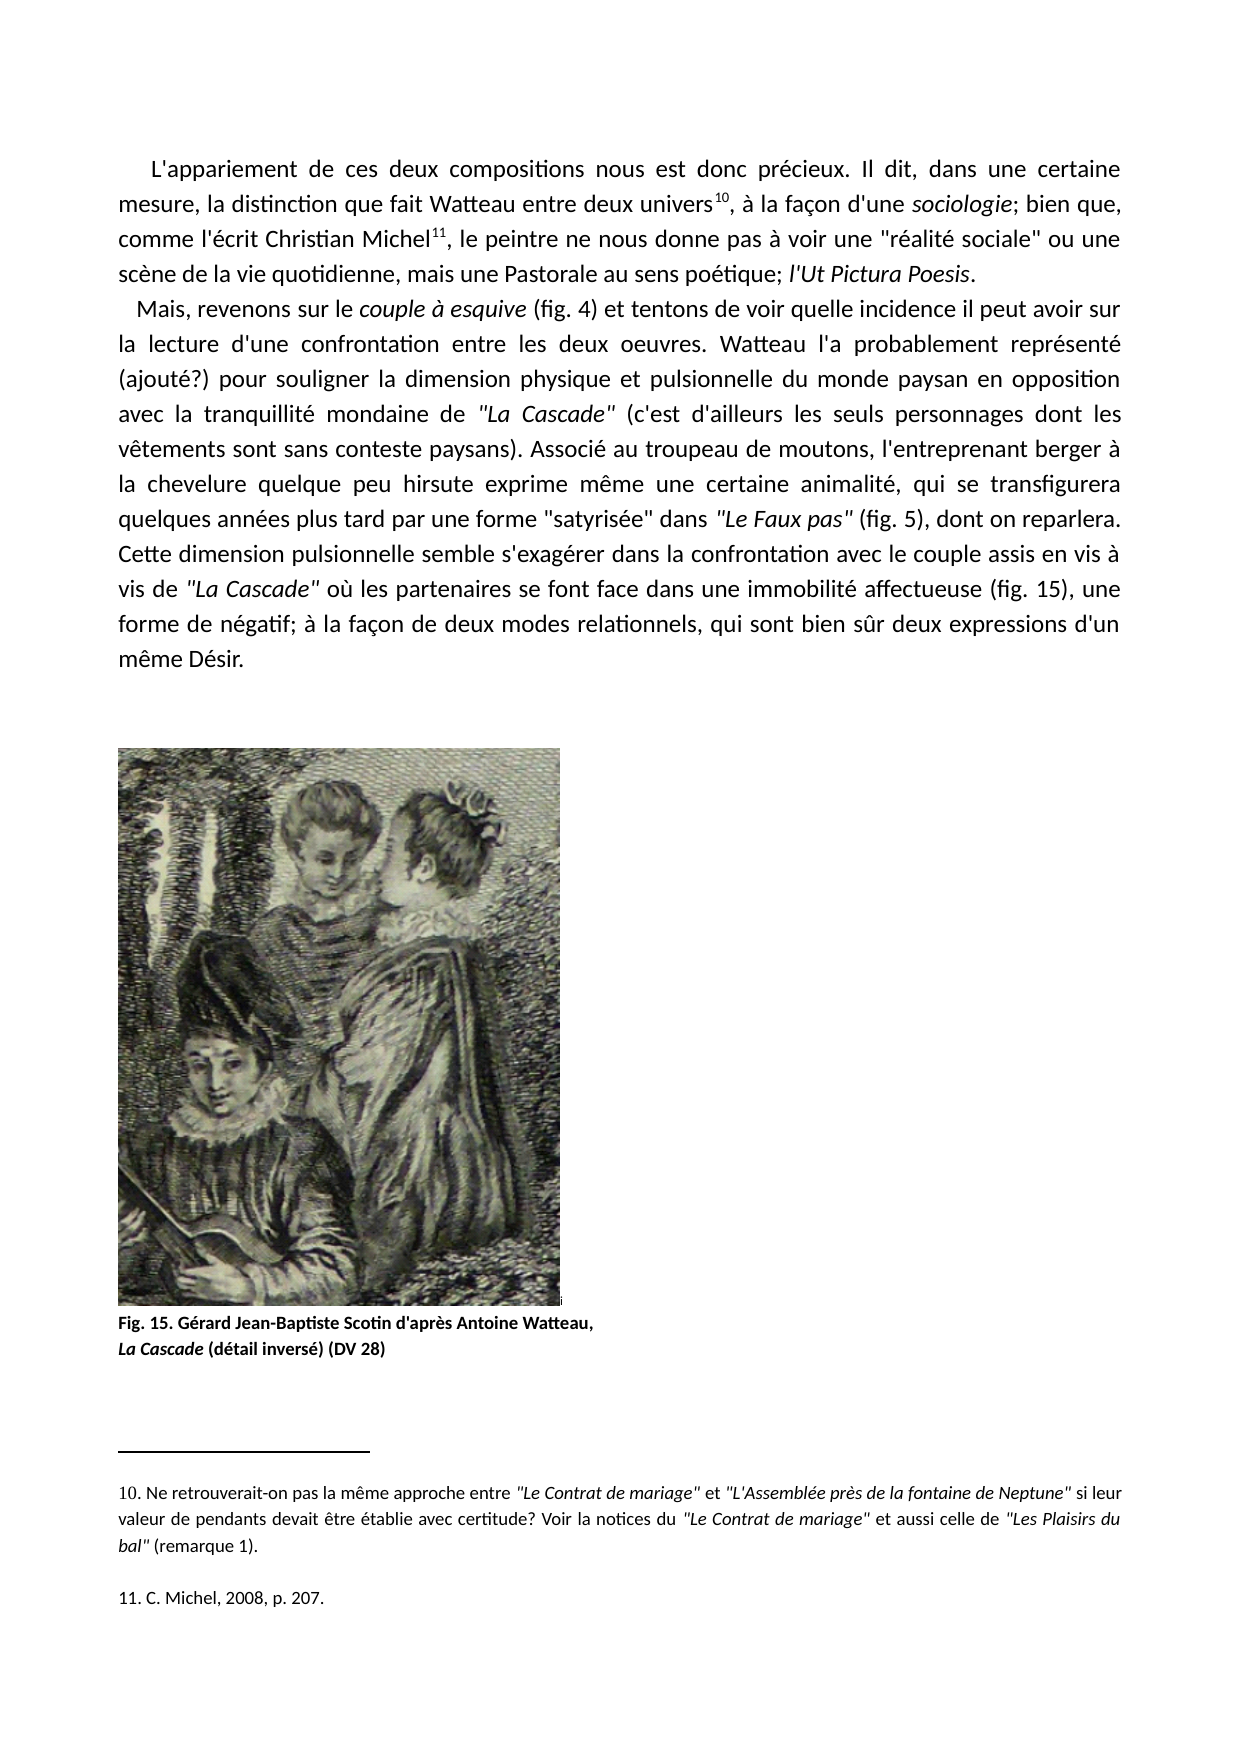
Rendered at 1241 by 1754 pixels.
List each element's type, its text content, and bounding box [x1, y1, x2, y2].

text Mais, revenons sur le couple à esquive (fig. 4) et tentons de voir quelle incidence il peut avoir sur la lecture d'une confrontation entre les deux oeuvres. Watteau l'a probablement représenté (ajouté?) pour souligner la dimension physique et pulsionnelle du monde paysan en opposition avec la tranquillité mondaine de "La Cascade" (c'est d'ailleurs les seuls personnages dont les vêtements sont sans conteste paysans). Associé au troupeau de moutons, l'entreprenant berger à la chevelure quelque peu hirsute exprime même une certaine animalité, qui se transfigurera quelques années plus tard par une forme "satyrisée" dans "Le Faux pas" (fig. 5), dont on reparlera. Cette dimension pulsionnelle semble s'exagérer dans la confrontation avec le couple assis en vis à vis de "La Cascade" où les partenaires se font face dans une immobilité affectueuse (fig. 15), une forme de négatif; à la façon de deux modes relationnels, qui sont bien sûr deux expressions d'un même Désir. [118, 293, 1122, 674]
text Fig. 15. Gérard Jean-Baptiste Scotin d'après Antoine Watteau, [118, 1311, 1122, 1334]
text . Ne retrouverait-on pas la même approche entre "Le Contrat de mariage" et "L'Assemblée près de la fontaine de Neptune" si leur valeur de pendants devait être établie avec certitude? Voir la notices du "Le Contrat de mariage" et aussi celle de "Les Plaisirs du bal" (remarque 1). [118, 1481, 1122, 1557]
text L'appariement de ces deux compositions nous est donc précieux. Il dit, dans une certaine mesure, la distinction que fait Watteau entre deux univers, à la façon d'une sociologie; bien que, comme l'écrit Christian Michel, le peintre ne nous donne pas à voir une "réalité sociale" ou une scène de la vie quotidienne, mais une Pastorale au sens poétique; l'Ut Pictura Poesis. [118, 153, 1122, 289]
text i [118, 748, 1122, 1309]
text . C. Michel, 2008, p. 207. [118, 1587, 1122, 1609]
text La Cascade (détail inversé) (DV 28) [118, 1338, 1122, 1361]
